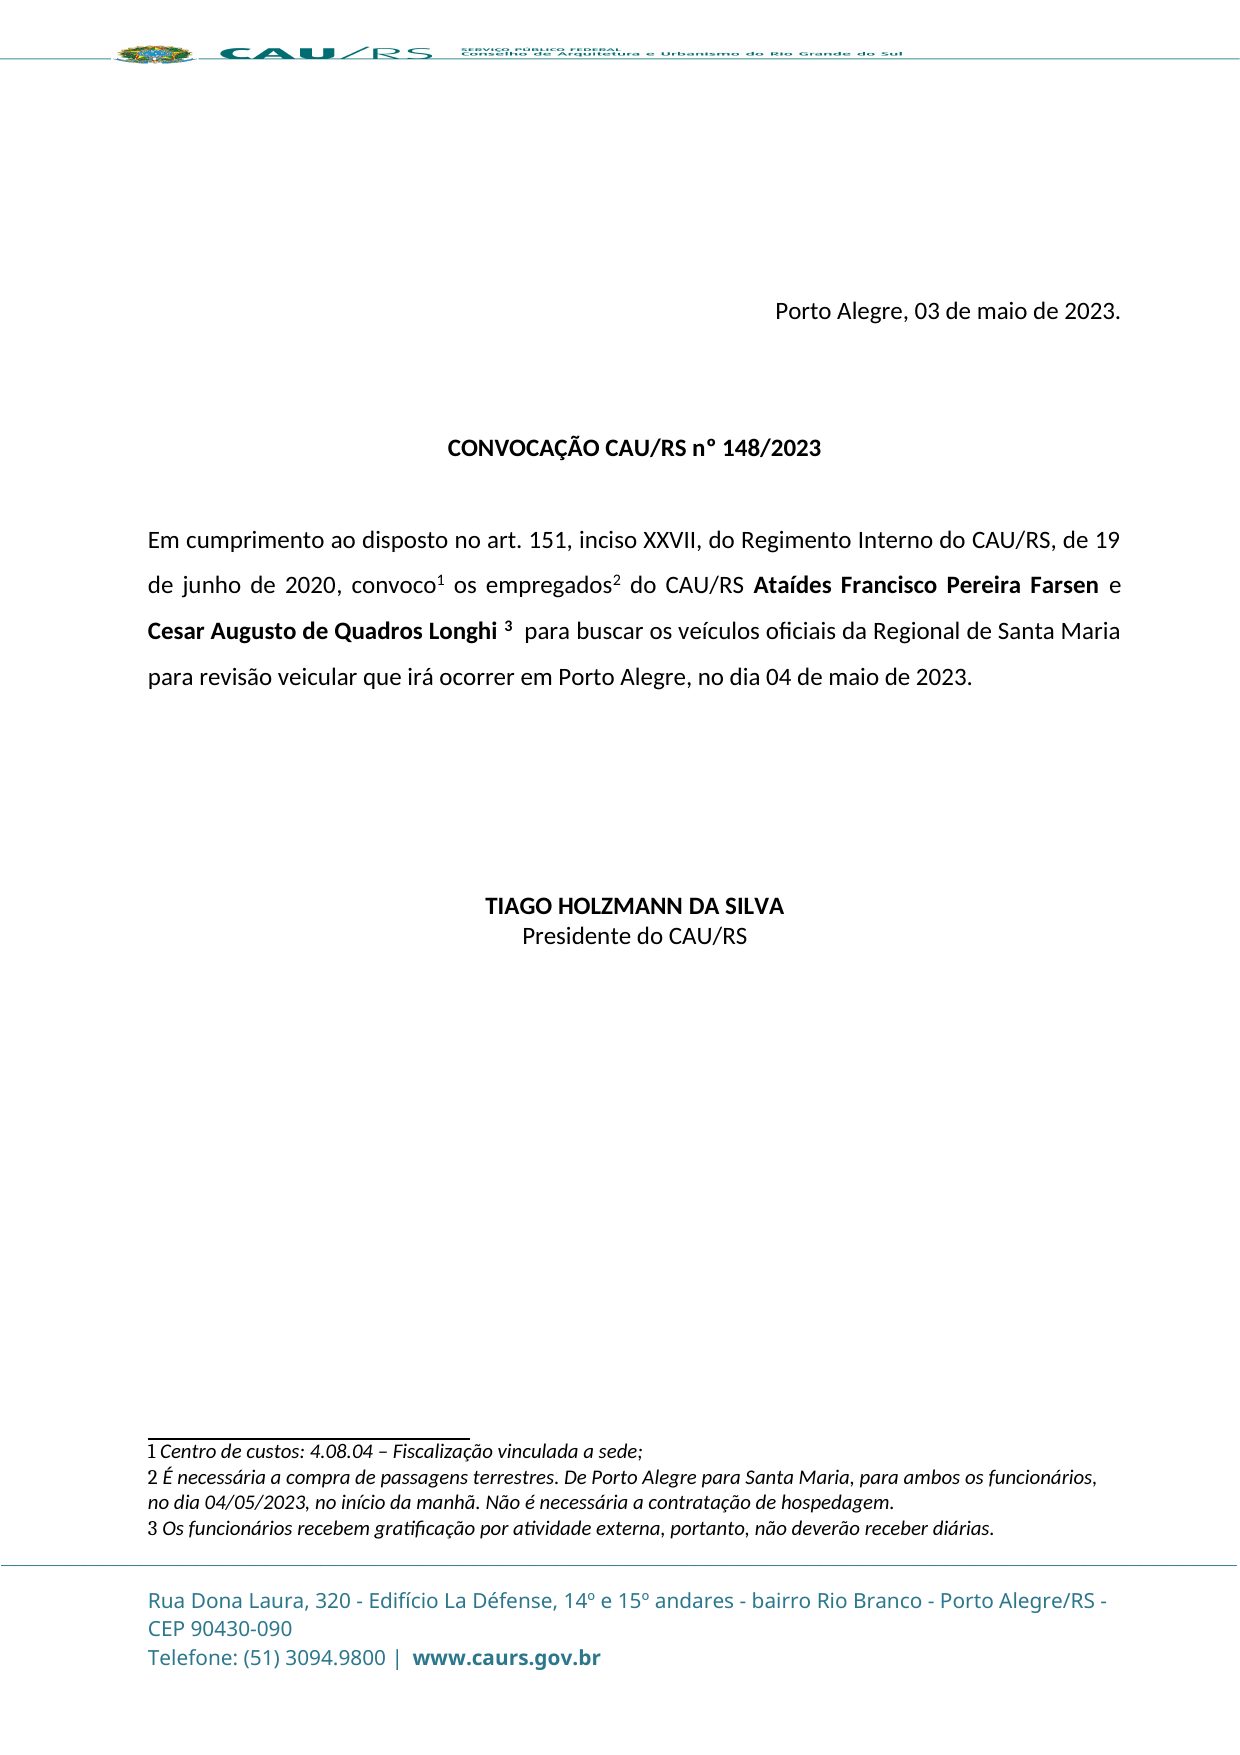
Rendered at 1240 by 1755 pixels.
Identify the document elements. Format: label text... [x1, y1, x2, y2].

text Os funcionários recebem gratificação por atividade externa, portanto, não deverão receber diárias. [148, 1515, 1121, 1540]
text Em cumprimento ao disposto no art. 151, inciso XXVII, do Regimento Interno do CAU/RS, de 19 de junho de 2020, convoco os empregados do CAU/RS Ataídes Francisco Pereira Farsen e Cesar Augusto de Quadros Longhi para buscar os veículos oficiais da Regional de Santa Maria para revisão veicular que irá ocorrer em Porto Alegre, no dia 04 de maio de 2023. [148, 524, 1121, 692]
text É necessária a compra de passagens terrestres. De Porto Alegre para Santa Maria, para ambos os funcionários, no dia 04/05/2023, no início da manhã. Não é necessária a contratação de hospedagem. [148, 1464, 1121, 1515]
text Porto Alegre, 03 de maio de 2023. [148, 295, 1121, 326]
text TIAGO HOLZMANN DA SILVA [148, 890, 1121, 920]
text Centro de custos: 4.08.04 – Fiscalização vinculada a sede; [148, 1439, 1121, 1464]
text Presidente do CAU/RS [148, 920, 1121, 951]
text CONVOCAÇÃO CAU/RS nº 148/2023 [148, 432, 1121, 463]
